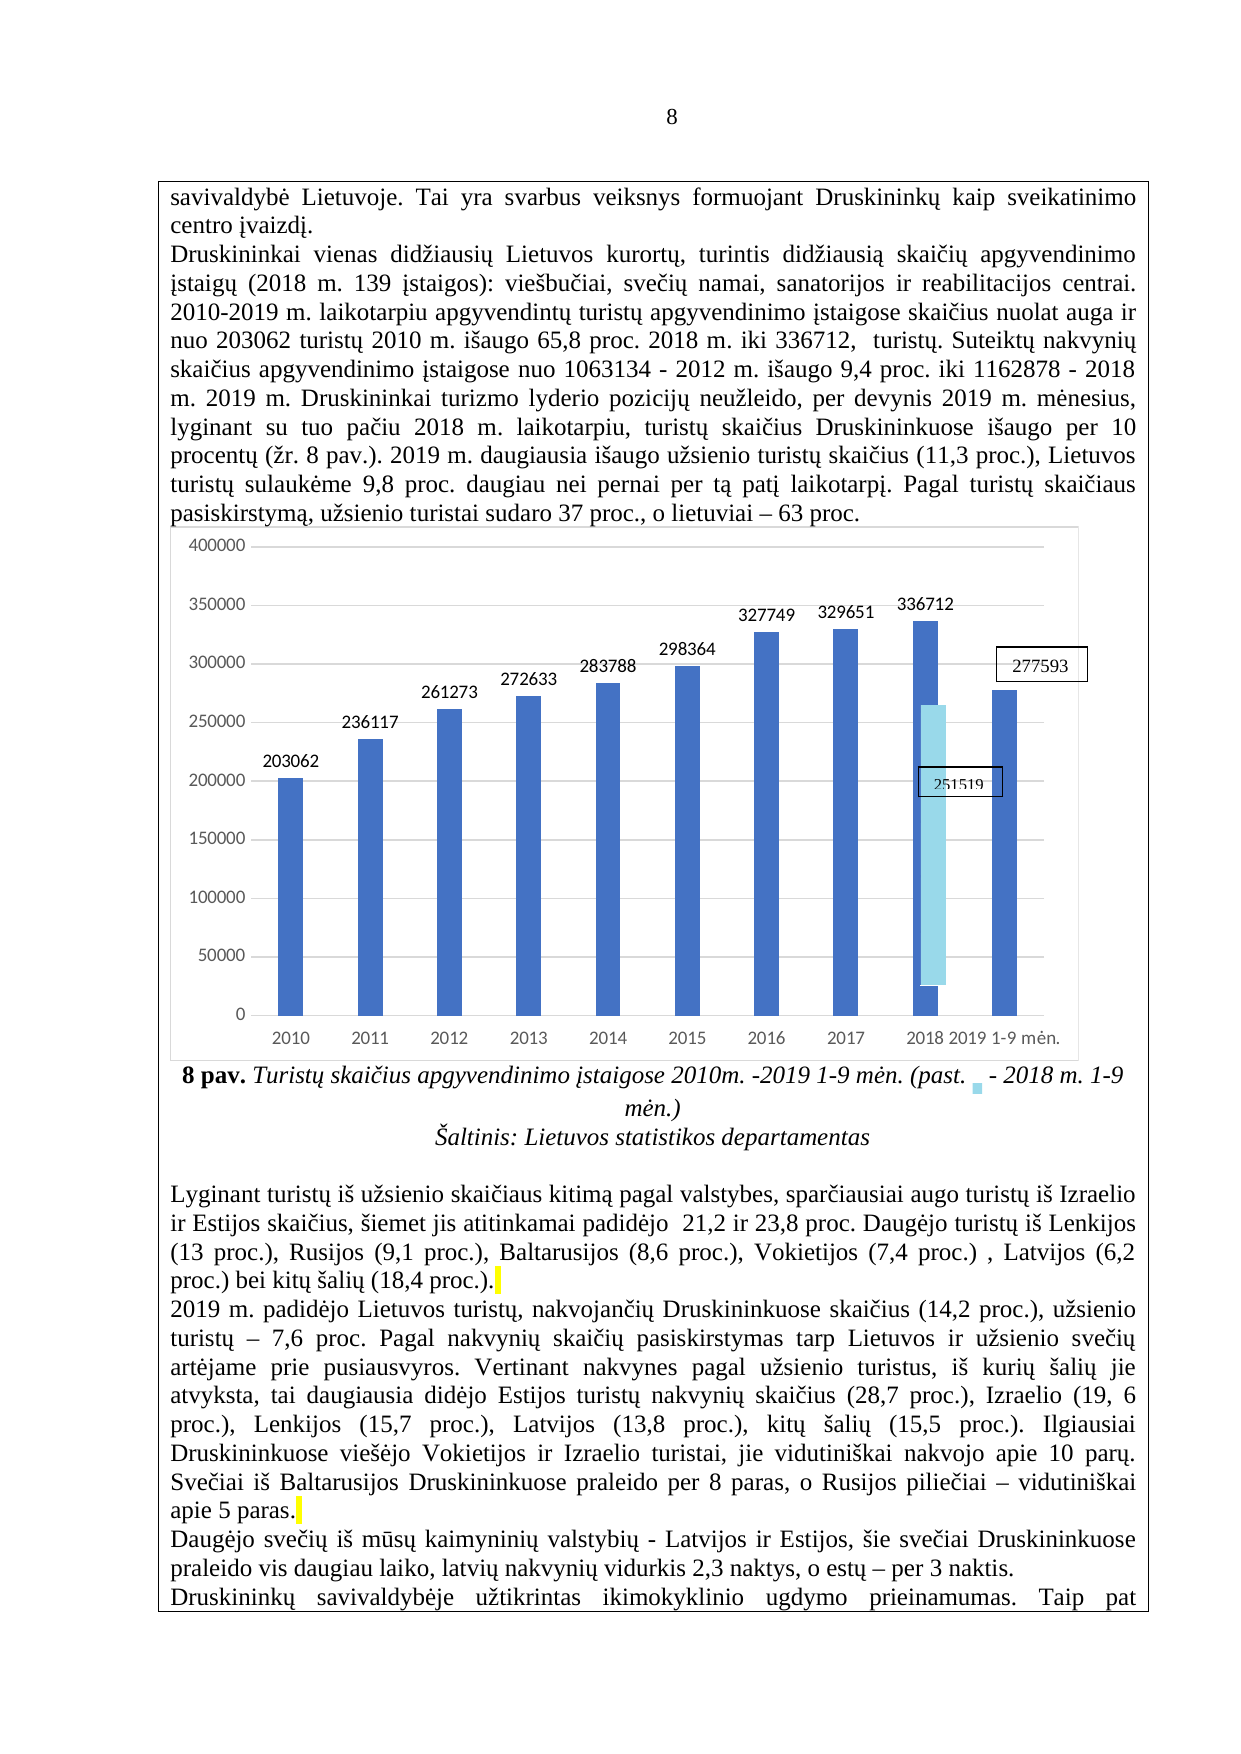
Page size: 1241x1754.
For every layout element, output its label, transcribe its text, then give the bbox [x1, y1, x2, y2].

table_header Vidinės aplinkos analizė: Viena didžiausių problemų, kurias patiria Lietuva ir Druskininkų savivaldybė, yra blogėjantys demografiniai rodikliai – senstanti visuomenė, mažėjantis gimstamumas, didėjanti migracija. Gyventojų registrų centro duomenimis, gyventojų skaičius ženkliai mažėja – per pastarąjį dešimtmetį savivaldybės teritorijoje gyventojų sumažėjo 9,6 proc.: 2011 m. Druskininkų savivaldybėje gyveno 23912 gyventojai, o 2020 m. – 21 618 gyventojai (žr. 1 pav.), iš jų 13 810 (t. y. 63,9 proc. visų gyventojų) gyveno mieste ir 7 808 (36,1 proc.) – kaimiškose teritorijose. 1 pav. Druskininkų savivaldybės gyventojų skaičius metų pradžiai 2011-2020 m. Šaltinis: Gyventojų registrų centras 2019 m. pradžioje Druskininkų savivaldybėje gyveno 11 774 (t. y. 54,5 proc. visų gyventojų) moterys ir 9844 (45,5 proc.) vyrai. Taigi, vienam vyrui teko 1,196 moterų. Tais pačiais metais Druskininkų savivaldybėje gyveno 2845 (t.y. 13,2 proc. visų gyventojų) 0-16 m. amžiaus nuolatinis gyventojas, 13991 (64,7 proc.) – darbingo amžiaus nuolatinių gyventojai ir 4782 (22,1 proc.) – pensinio amžiaus nuolatinių gyventojai (žr. 2 pav.). 2 pav. Druskininkų savivaldybės gyventojų pasiskirstymas pagal amžiaus grupes ir lytį, 2020 m. pradžiai Šaltinis: Gyventojų registrų centras Druskininkų savivaldybės, kaip ir visos Lietuvos, gyventojų populiacija senėja. Be to, reikšmingai mažėja vaikų ir darbingo amžiaus gyventojų skaičius. O tai lemia kvalifikuotos darbo jėgos trūkumą. Pagrindinės gyventojų mažėjimo priežastys yra – neigiama natūrali gyventojų kaita, migracija į užsienio šalis, vidinė jaunimo ir šeimų su vaikais migracija į kitas savivaldybes. Be to, pastebėta nauja tendencija – vyresnio amžiaus žmonių atvykimas gyventi į Druskininkus. Statistikos departamento duomenimis 2010 – 2018 m. laikotarpiu Druskininkų savivaldybės neto migracija buvo neigiama. Daugiausia išvykusiųjų buvo 2010 m. 652 asmenys ir 2017 m. – 300 asmenys. Mažiausias išvykusių iš Druskininkų skaičius buvo 2014 m. 82 asmenys ir 2018 m. - 93 asmenys. Lietuvos statistikos departamento duomenimis didžiausias gimstamumas yra didžiuosiuose Lietuvos miestuose ir Vilniaus, Klaipėdos bei Kauno raj. savivaldybėse, kur yra įsikūrusi didžiausia Lietuvos gyventojų dalis. Visose likusiose Lietuvos savivaldybėse gimstamumas yra mažesnis nei Lietuvos vidurkis. Druskininkų savivaldybės gimstamumo rodiklis yra stabilus. Vidutiniškai per 2010-2019 metus savivaldybėje gimė 185 vaikai. Daugiausia 211 vaikų gimė 2015 m. ir mažiausiai 148 vaikai – 2019 m. (žr. 3 pav.). 3 pav. Gimstamumas 2010-2019 m. Druskininkų savivaldybėje Šaltinis: Lietuvos statistikos departamentas Lietuvos statistikos departamento duomenimis, 2010 m. nedarbo lygis (registruotų bedarbių ir darbingo amžiaus gyventojų santykis) Druskininkų savivaldybėje buvo 19,8 proc. ir jis buvo didesnis už Lietuvos ir Alytaus apskrities nedarbo lygį. Per devynerius metus nedarbo lygis mažėjo visoje šalyje. Druskininkų savivaldybėje sumažėjo nuo 19,8 proc. 2010 m. iki 9,3 proc. 2018 m. Nuo 2012 m. Druskininkų savivaldybės nedarbo lygis buvo mažesnis nei Alytaus apskrities. (žr. 4 pav.). 4 pav. Registruotų bedarbių ir darbingo amžiaus gyventojų santykis proc. 2010-2018 m. Šaltinis: Lietuvos statistikos departamentas 2018 m. Druskininkų savivaldybėje buvo 11,8 tūkst. užimtų gyventojų, užimtumo lygis buvo 80,3 proc., moterų – 82,3 proc. ir vyrų – 78,5 proc. Druskininkų savivaldybėje efektyviai vykdomas viešųjų darbų organizavimas (viešuosius darbus dirbantys asmenys įtraukiami į veiklą tiek bendruomenėse, tiek seniūnijose) prisideda prie socialiai remtinų asmenų užimtumo didinimo bei įgūdžių, reikalingų integruotis į darbo rinką, ugdymo. (Šaltinis. Druskininkų savivaldybės plėtros 2014-2020 metų strateginio plano 1 priedas „Makroekonominė aplinkos analizė“, 2014 m.). Lietuvos statistikos departamento duomenimis 2010-2018 m. laikotarpiu vidutinis mėnesinis (bruto) darbo užmokestis Druskininkų savivaldybėje išaugo nuo 445,1 Eur 2010 m. iki – 747,2 Eur 2018 m. (žr. 5 pav.). Paskaičiuota, kad vyrų devynių metų vidutinio metinio (bruto) darbo užmokesčio vidurkis yra tik 1,8 proc. didesnis nei moterų. Taigi, Druskininkų savivaldybėje nėra didelio moterų ir vyrų vidutinio metinio (bruto) darbo užmokesčio atotrūkio. 5 pav. Vidutinis mėnesinis (bruto) darbo užmokestis EUR, 2010-2018 m. Šaltinis: Lietuvos statistikos departamentas Remiantis Lietuvos statistikos departamento duomenimis dėl užimtų gyventojų pasiskirstymo pagal ekonominės veiklos rūšis, Druskininkų savivaldybei svarbiausia ekonominė veiklos rūšis yra sveikatos priežiūra ir socialinis darbas. Šioje srityje dirba apie penktadalis savivaldybės gyventojų. Taip pat svarbios ekonominės veiklos rūšys yra prekyba ir transporto priemonių remontas, švietimas, apgyvendinimo ir maitinimo paslaugos, apdirbamoji gamyba bei viešas valdymas, gynyba ir privalomasis socialinis draudimas. Sąlyginai mažai svarbios yra žemės ūkis bei meninė ir pramoginė veikla, poilsio organizavimas. Pastaroji sritis turi potencialą augti, nes kuria sinerginį efektą su stipriomis sveikatos priežiūros ir apgyvendinimo bei maitinimo paslaugų sritimis (Šaltinis. Druskininkų savivaldybės plėtros 2014-2020 metų strateginio plano 1 priedas „Makroekonominė aplinkos analizė“, 2014 m.). Druskininkų savivaldybėje veikiančių ūkio subjektų skaičius 2010 m. buvo 553. 2019 m. išaugo 22,6 proc. iki 678 vnt. Atitinkamai veikiančių mažų ir vidutinių įmonių skaičius 2008 m. sudarė 372 ir per analizuojamąjį laikotarpį tolygiai augo iki 484 vnt. 2019 m. (30,1 proc. augimas) (žr. 6 pav). 6 pav. Veikiančių ūkio subjektų bei mažų ir vidutinių įmonių skaičius 2010-2019 m. pradžioje Šaltinis: Lietuvos statistikos departamentas Druskininkų savivaldybėje vietinės reikšmės kelių ilgis sudaro 320 km. Nuo 2004 m. nuolat daugėja vietinės reikšmės kelių su patobulinta danga ir mažėja nedengtų kelių ilgis. Druskininkų savivaldybėje vietinės reikšmės keliai yra geresni nei vidutiniškai Lietuvoje. (Šaltinis. Druskininkų savivaldybės ir Gardino regiono turizmo strategija 2014-2020 m., 2014 m.). Nuo 2010 m. tiesioginės užsienio investicijos (toliau – TUI), tenkančios vienam gyventojui nuolat augo ir iki 2018 m. išaugo beveik 6 kartus, t.y. nuo 351 Eur iki 2425 Eur. (žr. 7 pav.). Tikėtina, kad tiesioginės užsienio investicijos Druskininkų savivaldybėje turėtų augti ir ateityje. 7 pav. Tiesioginės užsienio investicijos, tenkančios vienam Druskininkų savivaldybės gyventojui, 2010-2018 m. pabaigoje EUR Šaltinis: Lietuvos statistikos departamentas Druskininkų savivaldybės miškingumas 2018 m. sudarė 69,4 proc. ir buvo miškingiausia savivaldybė Lietuvoje. Tai yra svarbus veiksnys formuojant Druskininkų kaip sveikatinimo centro įvaizdį. Druskininkai vienas didžiausių Lietuvos kurortų, turintis didžiausią skaičių apgyvendinimo įstaigų (2018 m. 139 įstaigos): viešbučiai, svečių namai, sanatorijos ir reabilitacijos centrai. 2010-2019 m. laikotarpiu apgyvendintų turistų apgyvendinimo įstaigose skaičius nuolat auga ir nuo 203062 turistų 2010 m. išaugo 65,8 proc. 2018 m. iki 336712, turistų. Suteiktų nakvynių skaičius apgyvendinimo įstaigose nuo 1063134 - 2012 m. išaugo 9,4 proc. iki 1162878 - 2018 m. 2019 m. Druskininkai turizmo lyderio pozicijų neužleido, per devynis 2019 m. mėnesius, lyginant su tuo pačiu 2018 m. laikotarpiu, turistų skaičius Druskininkuose išaugo per 10 procentų (žr. 8 pav.). 2019 m. daugiausia išaugo užsienio turistų skaičius (11,3 proc.), Lietuvos turistų sulaukėme 9,8 proc. daugiau nei pernai per tą patį laikotarpį. Pagal turistų skaičiaus pasiskirstymą, užsienio turistai sudaro 37 proc., o lietuviai – 63 proc. 8 pav. Turistų skaičius apgyvendinimo įstaigose 2010m. -2019 1-9 mėn. (past. - 2018 m. 1-9 mėn.) Šaltinis: Lietuvos statistikos departamentas Lyginant turistų iš užsienio skaičiaus kitimą pagal valstybes, sparčiausiai augo turistų iš Izraelio ir Estijos skaičius, šiemet jis atitinkamai padidėjo 21,2 ir 23,8 proc. Daugėjo turistų iš Lenkijos (13 proc.), Rusijos (9,1 proc.), Baltarusijos (8,6 proc.), Vokietijos (7,4 proc.) , Latvijos (6,2 proc.) bei kitų šalių (18,4 proc.). 2019 m. padidėjo Lietuvos turistų, nakvojančių Druskininkuose skaičius (14,2 proc.), užsienio turistų – 7,6 proc. Pagal nakvynių skaičių pasiskirstymas tarp Lietuvos ir užsienio svečių artėjame prie pusiausvyros. Vertinant nakvynes pagal užsienio turistus, iš kurių šalių jie atvyksta, tai daugiausia didėjo Estijos turistų nakvynių skaičius (28,7 proc.), Izraelio (19, 6 proc.), Lenkijos (15,7 proc.), Latvijos (13,8 proc.), kitų šalių (15,5 proc.). Ilgiausiai Druskininkuose viešėjo Vokietijos ir Izraelio turistai, jie vidutiniškai nakvojo apie 10 parų. Svečiai iš Baltarusijos Druskininkuose praleido per 8 paras, o Rusijos piliečiai – vidutiniškai apie 5 paras. Daugėjo svečių iš mūsų kaimyninių valstybių - Latvijos ir Estijos, šie svečiai Druskininkuose praleido vis daugiau laiko, latvių nakvynių vidurkis 2,3 naktys, o estų – per 3 naktis. Druskininkų savivaldybėje užtikrintas ikimokyklinio ugdymo prieinamumas. Taip pat Druskininkų savivaldybėje yra optimizuotas bendrojo ugdymo mokyklų tinklas, o tai lemia švietimo išlaidų vienam mokiniui mažėjimą savivaldybėje. (Šaltinis. Druskininkų savivaldybės plėtros 2014-2020 metų strateginio plano 1 priedas „Makroekonominė aplinkos analizė“, 2014 m.). Socialinių pašalpų gavėjų skaičius Druskininkų savivaldybėje sumažėjo 8 kartus nuo 1954 gavėjų 2010 m. iki 434 gavėjų 2018 m. (žr. 9 pav.). Paskutinių metų tendencija rodo, kad labiausiai mažėja gyventojų, besikreipiančių dėl socialinės pašalpos ir būsto šildymo kompensacijų. 9 pav. Socialinių pašalpų gavėjų Druskininkų savivaldybėje skaičius 2010-2018 m. Šaltinis: Lietuvos statistikos departamentas Lietuvos statistikos departamento duomenimis išlaidos socialinei pašalpai, tūkst. Eur, sumažėjo 7 kartus nuo 1469,9 tūkst. Eur 2010 m. iki 454,0 tūkst. Eur 2018 m. (žr. 10 pav.). 10 pav. Išlaidos socialinei pašalpai Druskininkų savivaldybėje, tūkst. Eur, 2010-2018 m. Šaltinis: Lietuvos statistikos departamentas Druskininkų savivaldybėje yra labai gerai išvystyta sveikatos apsaugos paslaugų infrastruktūra. Yra daug privačių asmens sveikatos priežiūros įstaigų, taigi infrastruktūros plėtrai naudojama ir daug privačių lėšų. Savivaldybėje taip pat nuosekliai didėja sveikatos apsaugos specialistų skaičius. (Šaltinis. Druskininkų savivaldybės plėtros 2014-2020 metų strateginio plano 1 priedas „Makroekonominė aplinkos analizė“, 2014 m.). Druskininkų ligoninė antra pagal dydį Pietų Lietuvos regione. Per metus ligoninės stacionare aptarnaujami apie 3600 pacientų, atliekama 1200 stacionarinių operacijų, iš jų apie 110 sąnarių endoprotezavimo operacijos. 28 skirtingų specialybių gydytojų teikia antrinio lygio ambulatorines paslaugas ir per metus vidutiniškai aptarnauja apie 26 000 pacientų. (Šaltinis. Druskininkų ligoninės informacija). Druskininkų mieste kartu su gatvių ir dviračių takų tvarkymo projektais plečiama gatvių apšvietimo infrastruktūra. Tai pagerina eismo bei gyvenamosios aplinkos saugumą ir palengvina susisiekimą mieste. (Šaltinis. Druskininkų savivaldybės plėtros 2014-2020 metų strateginio plano 1 priedas „Makroekonominė aplinkos analizė“, 2014 m.). Tvari savivalda Druskininkų savivaldybėje leidžia užtikrinti nuoseklią kurorto plėtrą, darbų tęstinumą ir sėkmingą ilgalaikės kurorto vizijos įgyvendinimą. (Šaltinis. Druskininkų savivaldybės plėtros 2014-2020 metų strateginio plano 1 priedas „Makroekonominė aplinkos analizė“, 2014 m.). [159, 182, 1148, 1611]
